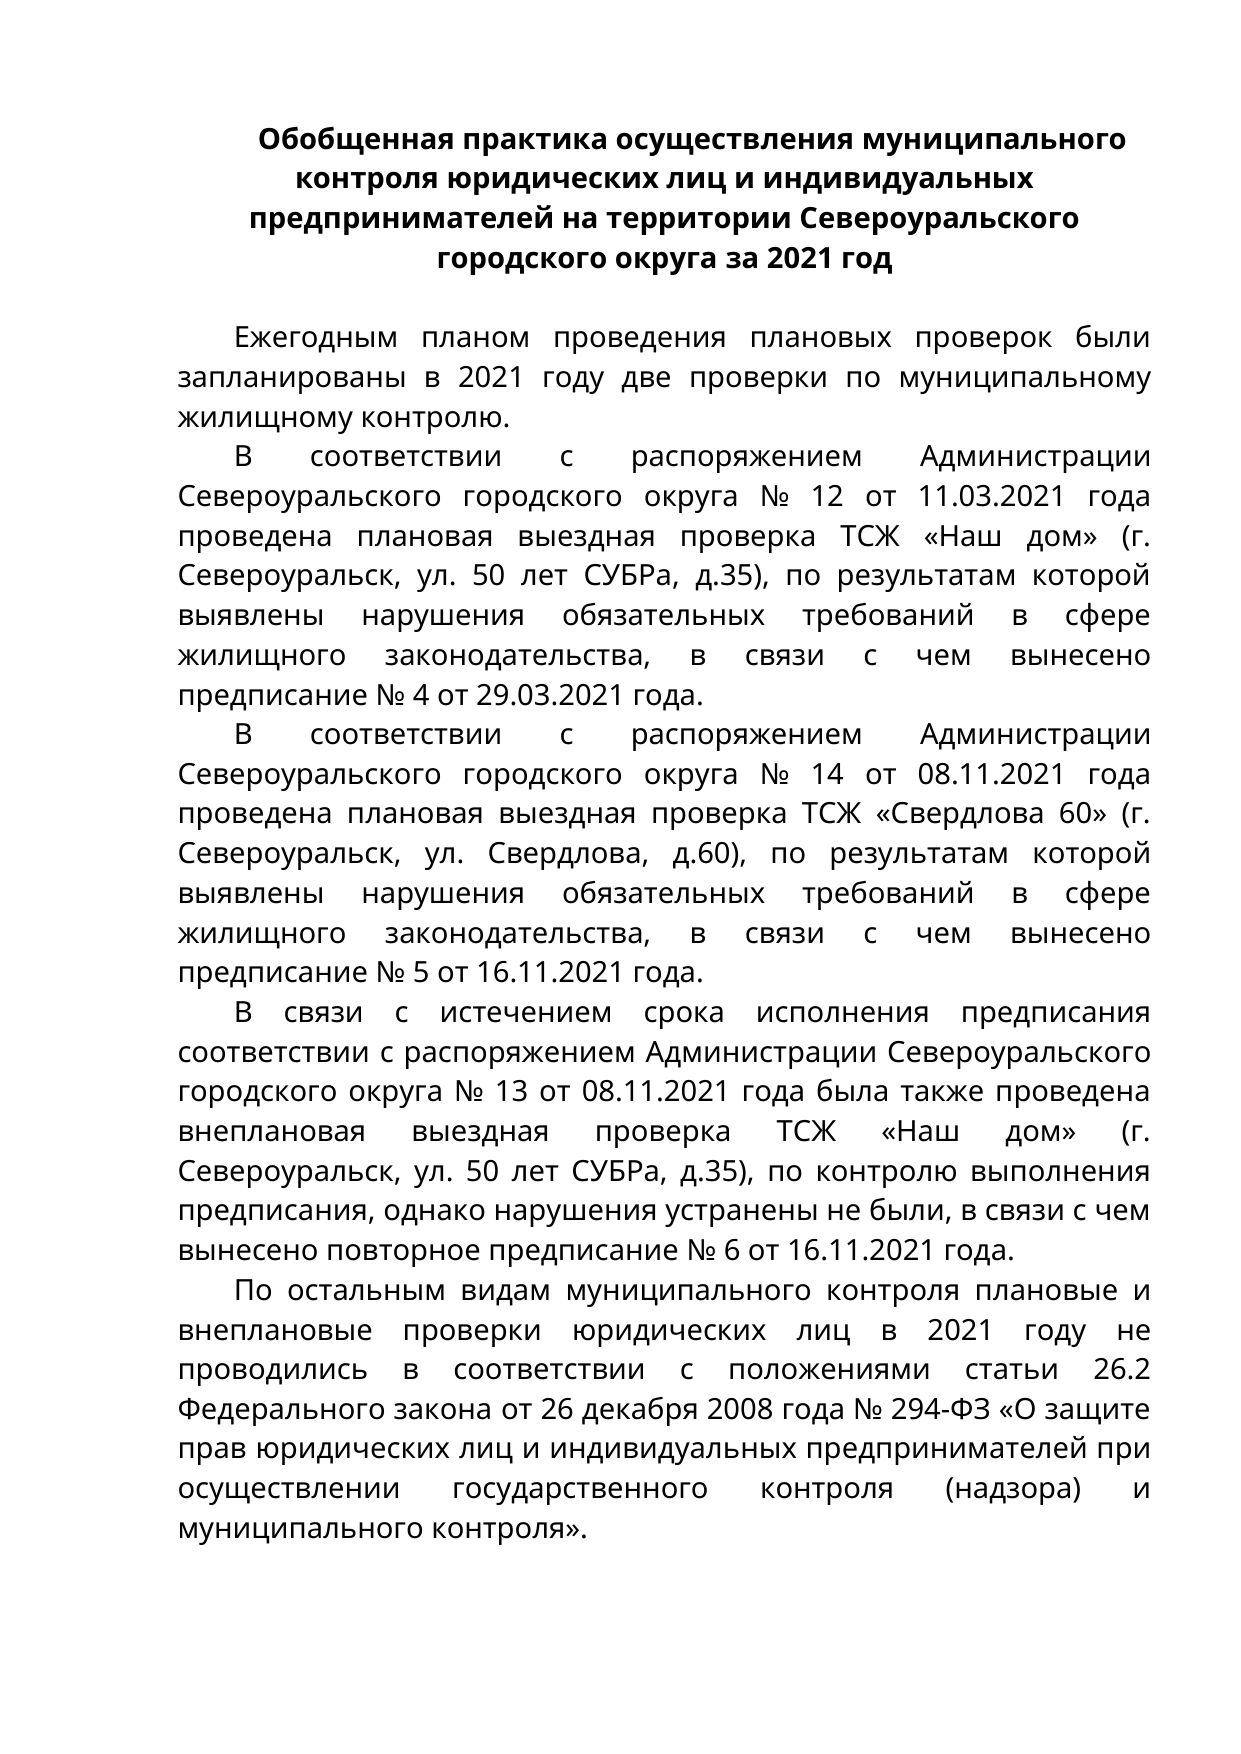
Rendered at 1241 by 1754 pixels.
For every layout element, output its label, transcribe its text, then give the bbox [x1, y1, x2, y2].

title В соответствии с распоряжением Администрации Североуральского городского округа № 14 от 08.11.2021 года проведена плановая выездная проверка ТСЖ «Свердлова 60» (г. Североуральск, ул. Свердлова, д.60), по результатам которой выявлены нарушения обязательных требований в сфере жилищного законодательства, в связи с чем вынесено предписание № 5 от 16.11.2021 года. [177, 713, 1152, 991]
title Ежегодным планом проведения плановых проверок были запланированы в 2021 году две проверки по муниципальному жилищному контролю. [177, 317, 1152, 436]
title В связи с истечением срока исполнения предписания соответствии с распоряжением Администрации Североуральского городского округа № 13 от 08.11.2021 года была также проведена внеплановая выездная проверка ТСЖ «Наш дом» (г. Североуральск, ул. 50 лет СУБРа, д.35), по контролю выполнения предписания, однако нарушения устранены не были, в связи с чем вынесено повторное предписание № 6 от 16.11.2021 года. [177, 991, 1152, 1269]
title Обобщенная практика осуществления муниципального контроля юридических лиц и индивидуальных предпринимателей на территории Североуральского городского округа за 2021 год [177, 118, 1152, 277]
text По остальным видам муниципального контроля плановые и внеплановые проверки юридических лиц в 2021 году не проводились в соответствии с положениями статьи 26.2 Федерального закона от 26 декабря 2008 года № 294-ФЗ «О защите прав юридических лиц и индивидуальных предпринимателей при осуществлении государственного контроля (надзора) и муниципального контроля». [177, 1269, 1152, 1547]
title В соответствии с распоряжением Администрации Североуральского городского округа № 12 от 11.03.2021 года проведена плановая выездная проверка ТСЖ «Наш дом» (г. Североуральск, ул. 50 лет СУБРа, д.35), по результатам которой выявлены нарушения обязательных требований в сфере жилищного законодательства, в связи с чем вынесено предписание № 4 от 29.03.2021 года. [177, 436, 1152, 713]
